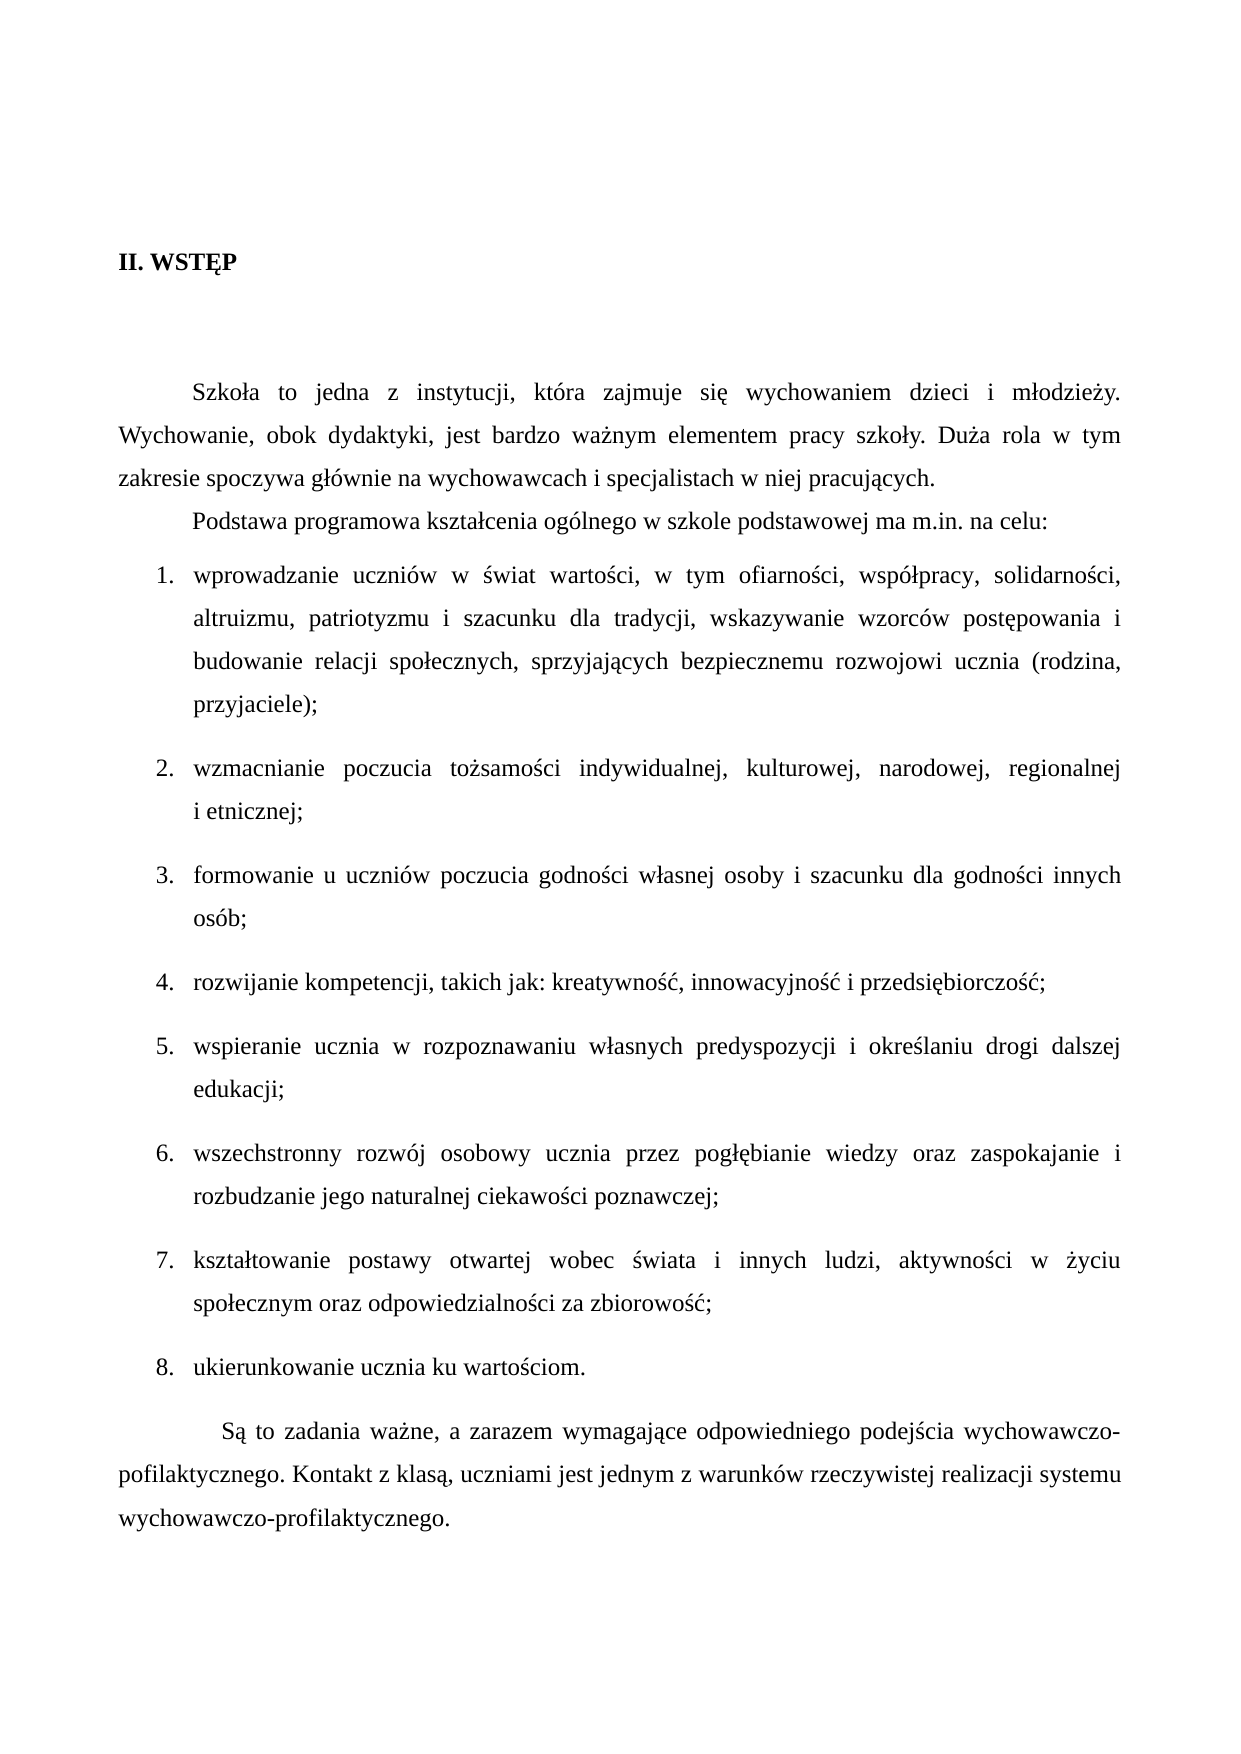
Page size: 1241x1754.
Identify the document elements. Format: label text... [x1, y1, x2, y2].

list kształtowanie postawy otwartej wobec świata i innych ludzi, aktywności w życiu społecznym oraz odpowiedzialności za zbiorowość; [156, 1245, 1122, 1317]
list rozwijanie kompetencji, takich jak: kreatywność, innowacyjność i przedsiębiorczość; [156, 967, 1122, 996]
list wspieranie ucznia w rozpoznawaniu własnych predyspozycji i określaniu drogi dalszej edukacji; [156, 1031, 1122, 1103]
list wprowadzanie uczniów w świat wartości, w tym ofiarności, współpracy, solidarności, altruizmu, patriotyzmu i szacunku dla tradycji, wskazywanie wzorców postępowania i budowanie relacji społecznych, sprzyjających bezpiecznemu rozwojowi ucznia (rodzina, przyjaciele); [156, 560, 1122, 718]
text II. WSTĘP [118, 247, 1122, 276]
text Są to zadania ważne, a zarazem wymagające odpowiedniego podejścia wychowawczo- pofilaktycznego. Kontakt z klasą, uczniami jest jednym z warunków rzeczywistej realizacji systemu wychowawczo-profilaktycznego. [118, 1416, 1122, 1531]
list ukierunkowanie ucznia ku wartościom. [156, 1352, 1122, 1381]
text Podstawa programowa kształcenia ogólnego w szkole podstawowej ma m.in. na celu: [118, 506, 1122, 535]
text Szkoła to jedna z instytucji, która zajmuje się wychowaniem dzieci i młodzieży. Wychowanie, obok dydaktyki, jest bardzo ważnym elementem pracy szkoły. Duża rola w tym zakresie spoczywa głównie na wychowawcach i specjalistach w niej pracujących. [118, 377, 1122, 492]
list formowanie u uczniów poczucia godności własnej osoby i szacunku dla godności innych osób; [156, 860, 1122, 932]
list wzmacnianie poczucia tożsamości indywidualnej, kulturowej, narodowej, regionalnej i etnicznej; [156, 753, 1122, 825]
list wszechstronny rozwój osobowy ucznia przez pogłębianie wiedzy oraz zaspokajanie i rozbudzanie jego naturalnej ciekawości poznawczej; [156, 1138, 1122, 1210]
